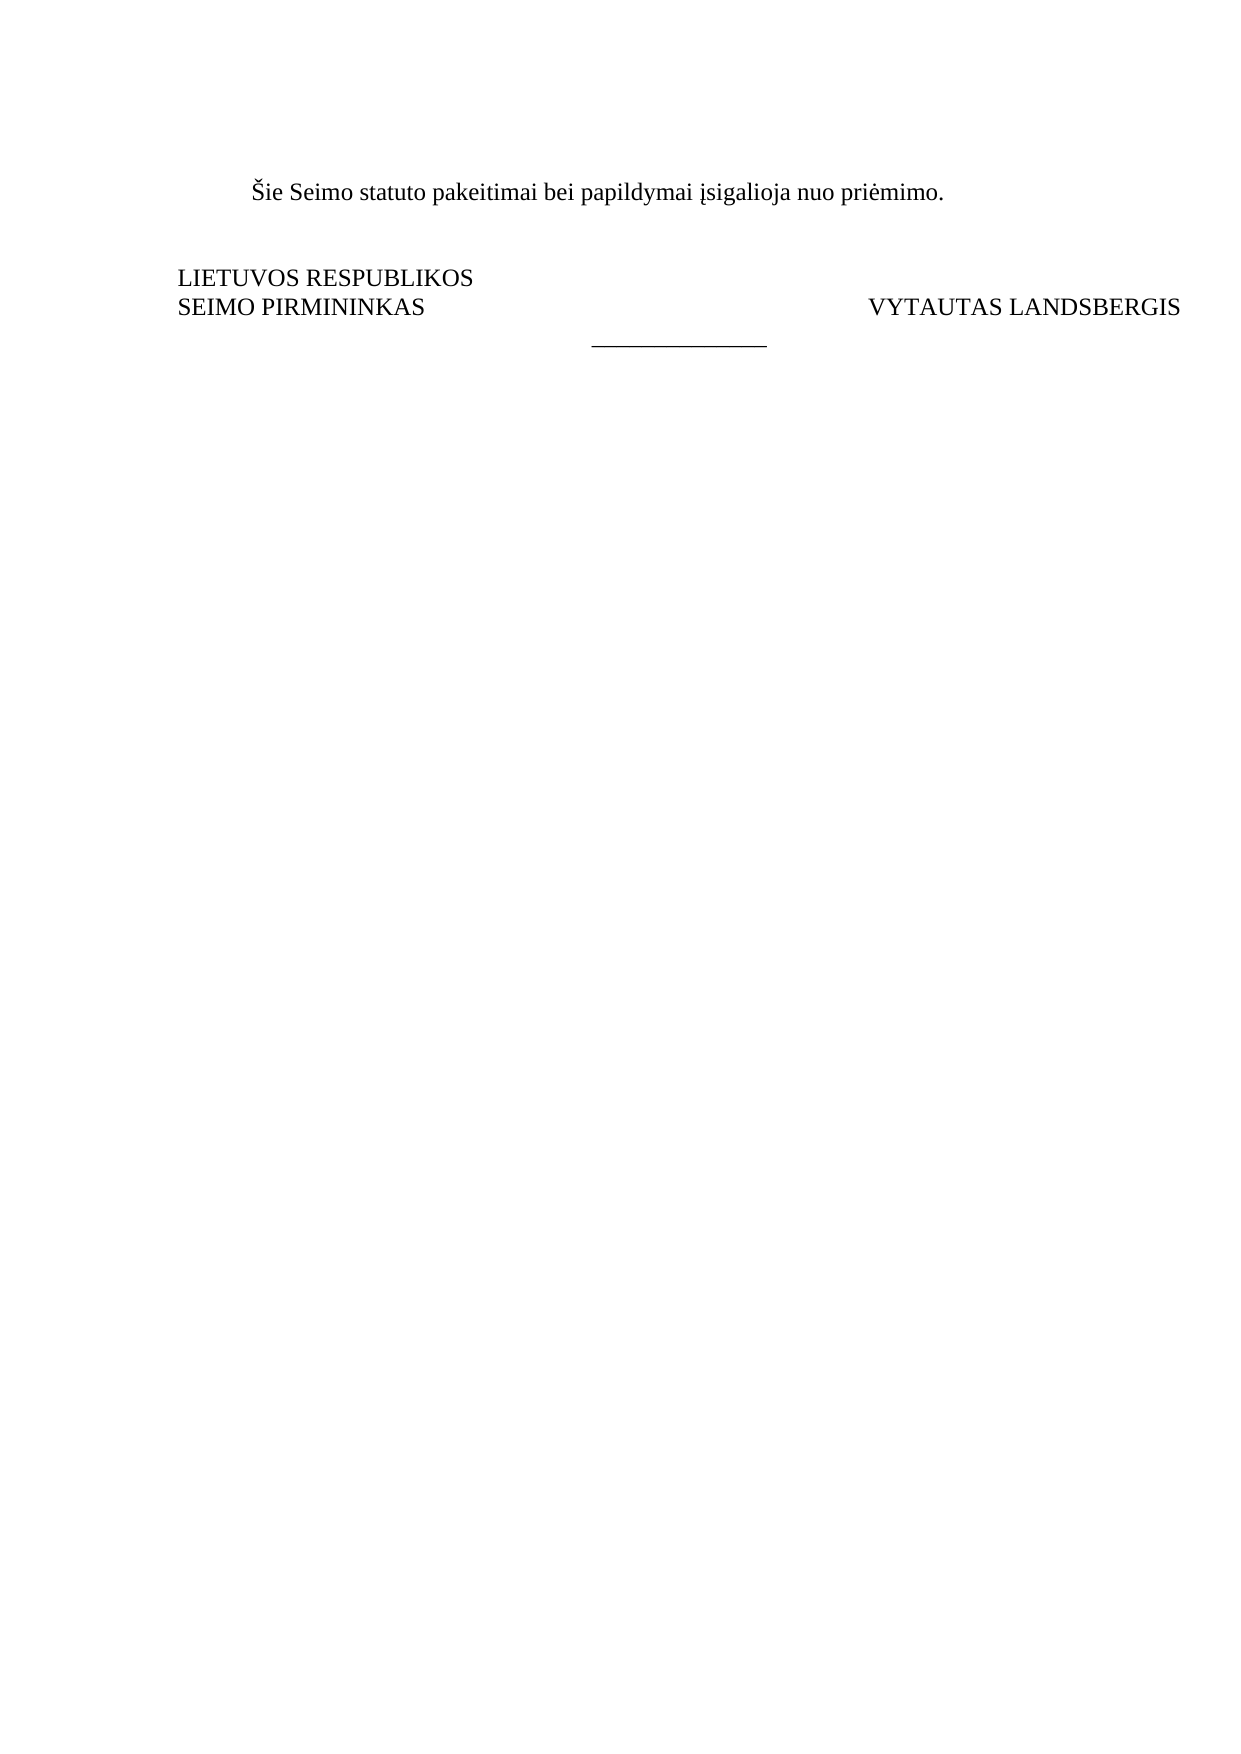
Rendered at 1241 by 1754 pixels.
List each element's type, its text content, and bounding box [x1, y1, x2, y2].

text Šie Seimo statuto pakeitimai bei papildymai įsigalioja nuo priėmimo. [177, 177, 1181, 206]
text ______________ [177, 321, 1181, 350]
text LIETUVOS RESPUBLIKOS [177, 263, 1181, 292]
text SEIMO PIRMININKAS VYTAUTAS LANDSBERGIS [177, 292, 1181, 321]
